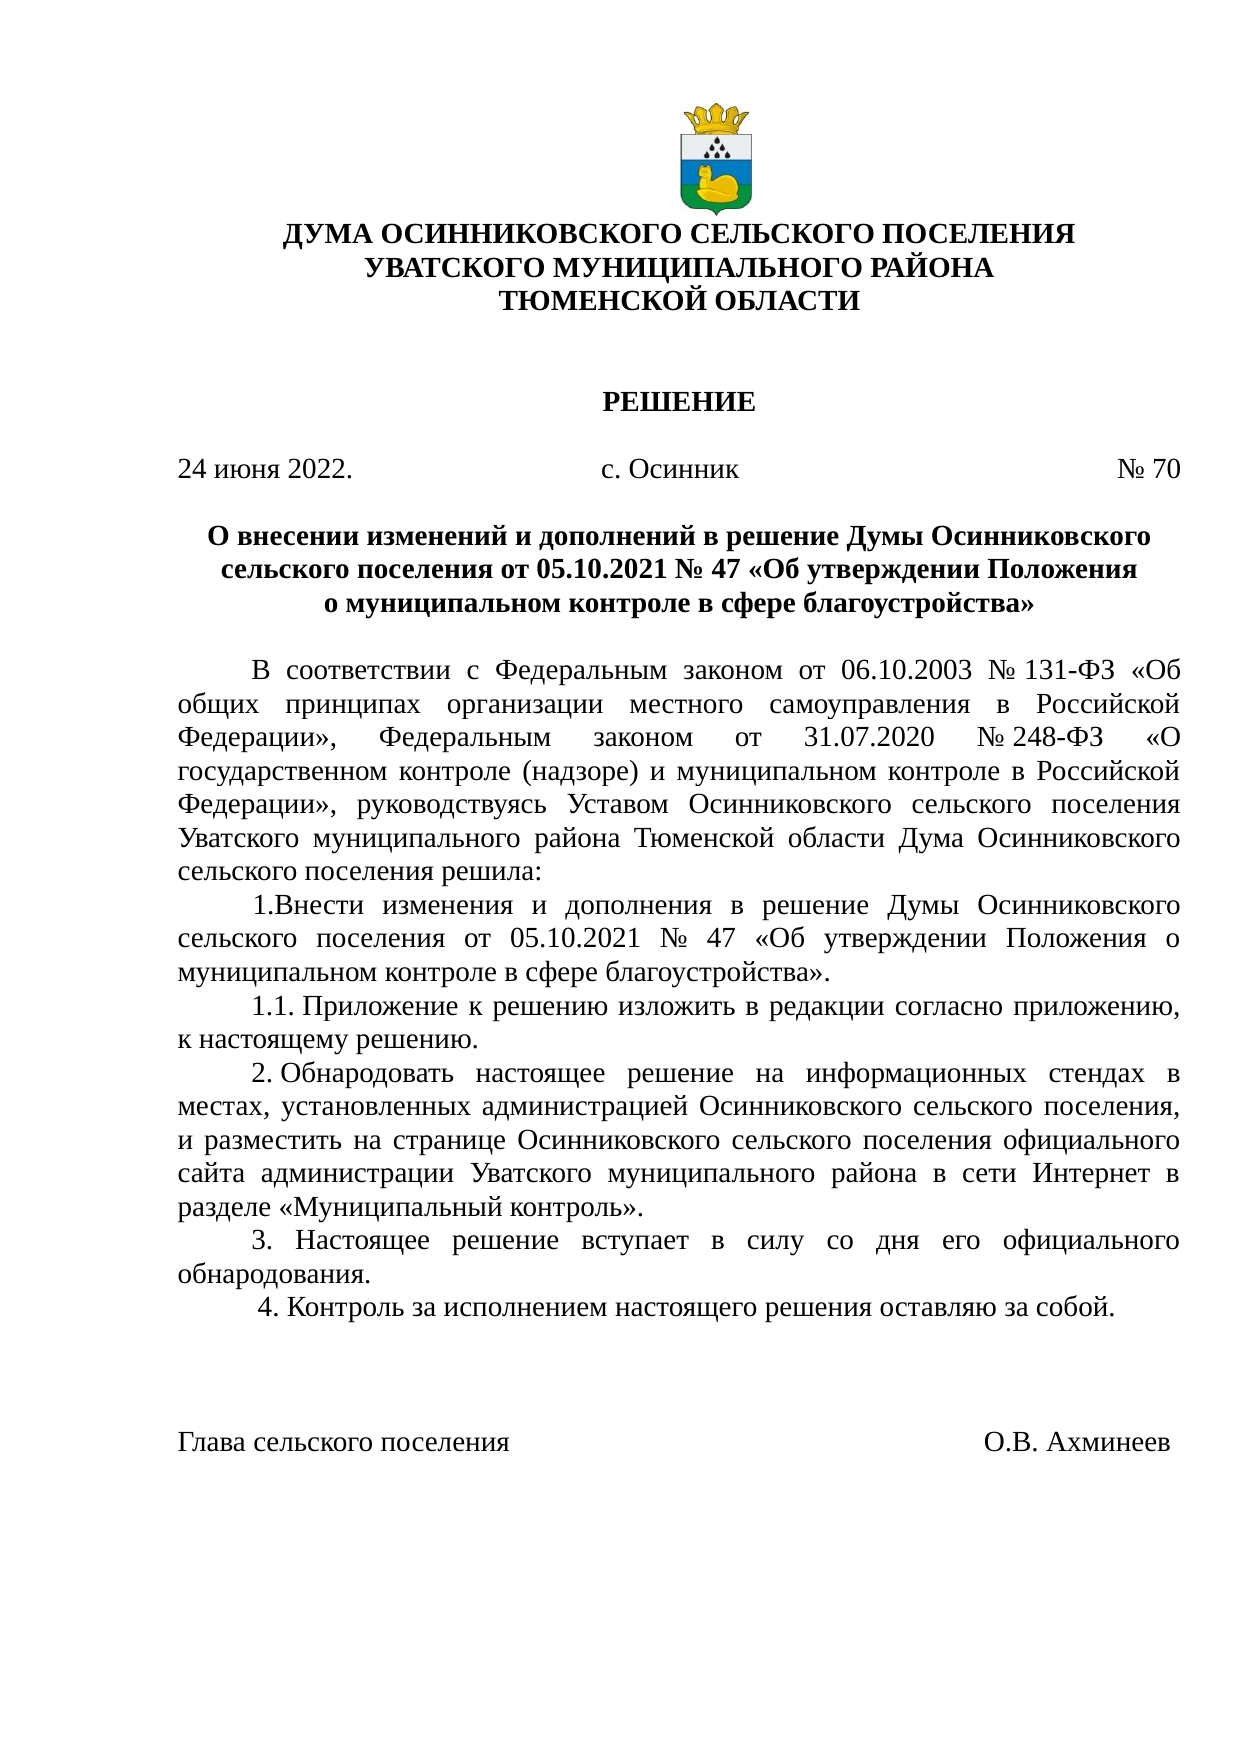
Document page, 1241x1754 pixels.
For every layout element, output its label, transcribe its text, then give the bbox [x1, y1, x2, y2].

text о муниципальном контроле в сфере благоустройства» [177, 585, 1181, 619]
text 24 июня 2022. с. Осинник № 70 [177, 451, 1181, 484]
text В соответствии с Федеральным законом от 06.10.2003 № 131-ФЗ «Об общих принципах организации местного самоуправления в Российской Федерации», Федеральным законом от 31.07.2020 № 248-ФЗ «О государственном контроле (надзоре) и муниципальном контроле в Российской Федерации», руководствуясь Уставом Осинниковского сельского поселения Уватского муниципального района Тюменской области Дума Осинниковского сельского поселения решила: [177, 652, 1181, 887]
text Глава сельского поселения О.В. Ахминеев [177, 1424, 1181, 1457]
text 1.Внести изменения и дополнения в решение Думы Осинниковского сельского поселения от 05.10.2021 № 47 «Об утверждении Положения о муниципальном контроле в сфере благоустройства». [177, 887, 1181, 988]
text О внесении изменений и дополнений в решение Думы Осинниковского сельского поселения от 05.10.2021 № 47 «Об утверждении Положения [177, 518, 1181, 585]
text 3. Настоящее решение вступает в силу со дня его официального обнародования. [177, 1222, 1181, 1289]
text 2. Обнародовать настоящее решение на информационных стендах в местах, установленных администрацией Осинниковского сельского поселения, и разместить на странице Осинниковского сельского поселения официального сайта администрации Уватского муниципального района в сети Интернет в разделе «Муниципальный контроль». [177, 1055, 1181, 1222]
text ДУМА ­­­­­­­­­­­­­­ОСИННИКОВСКОГО СЕЛЬСКОГО ПОСЕЛЕНИЯ [177, 216, 1181, 250]
text 1.1. Приложение к решению изложить в редакции согласно приложению, к настоящему решению. [177, 988, 1181, 1055]
text УВАТСКОГО МУНИЦИПАЛЬНОГО РАЙОНА [177, 250, 1181, 283]
text 4. Контроль за исполнением настоящего решения оставляю за собой. [177, 1289, 1181, 1323]
text РЕШЕНИЕ [177, 384, 1181, 417]
text ТЮМЕНСКОЙ ОБЛАСТИ [177, 283, 1181, 317]
